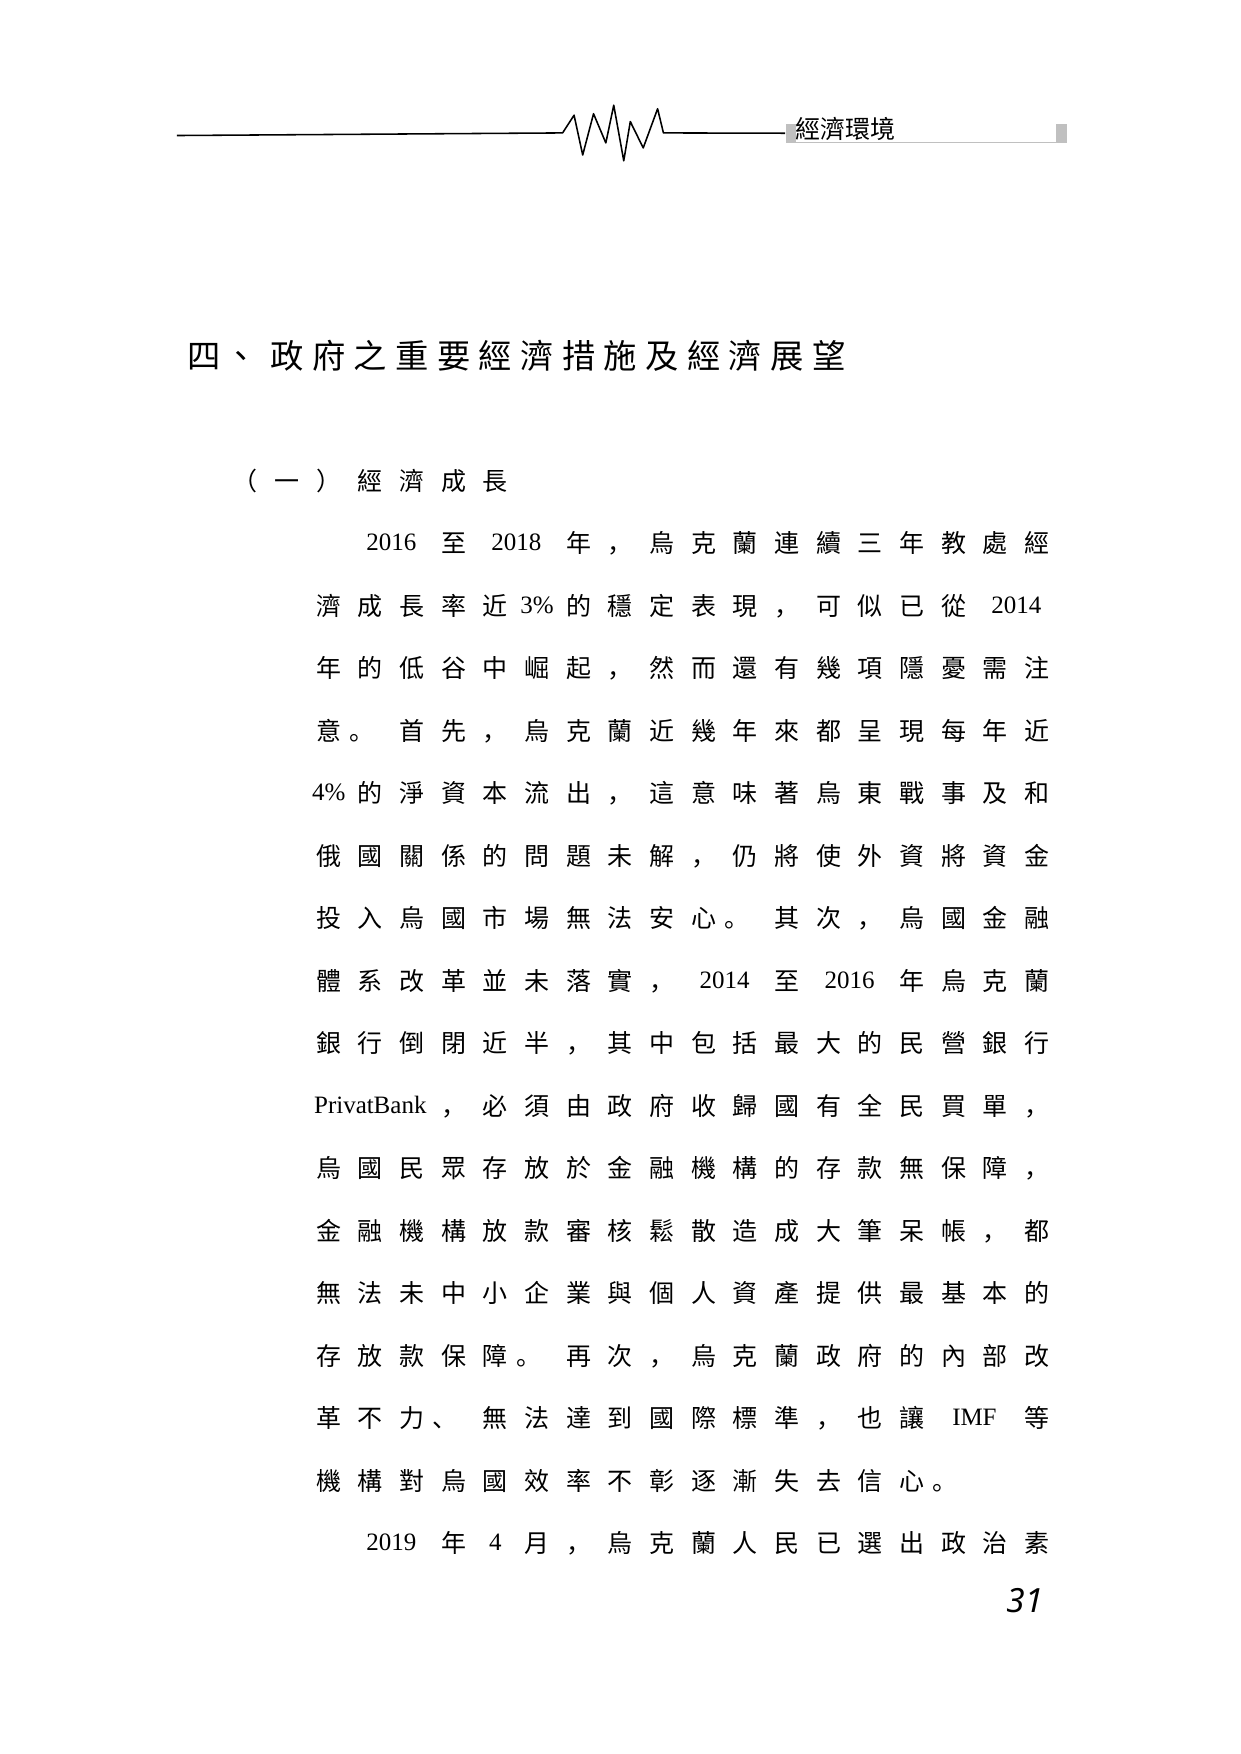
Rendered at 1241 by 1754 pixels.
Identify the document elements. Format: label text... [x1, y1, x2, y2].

text （一）經濟成長 [207, 438, 1058, 500]
text 2016至2018年，烏克蘭連續三年教處經濟成長率近3%的穩定表現，可似已從2014年的低谷中崛起，然而還有幾項隱憂需注意。首先，烏克蘭近幾年來都呈現每年近4%的淨資本流出，這意味著烏東戰事及和俄國關係的問題未解，仍將使外資將資金投入烏國市場無法安心。其次，烏國金融體系改革並未落實，2014至2016年烏克蘭銀行倒閉近半，其中包括最大的民營銀行PrivatBank，必須由政府收歸國有全民買單，烏國民眾存放於金融機構的存款無保障，金融機構放款審核鬆散造成大筆呆帳，都無法未中小企業與個人資產提供最基本的存放款保障。再次，烏克蘭政府的內部改革不力、無法達到國際標準，也讓IMF等機構對烏國效率不彰逐漸失去信心。 [281, 500, 1058, 1500]
text 2019年4月，烏克蘭人民已選出政治素 [281, 1500, 1058, 1563]
text 四、政府之重要經濟措施及經濟展望 [183, 313, 1058, 375]
